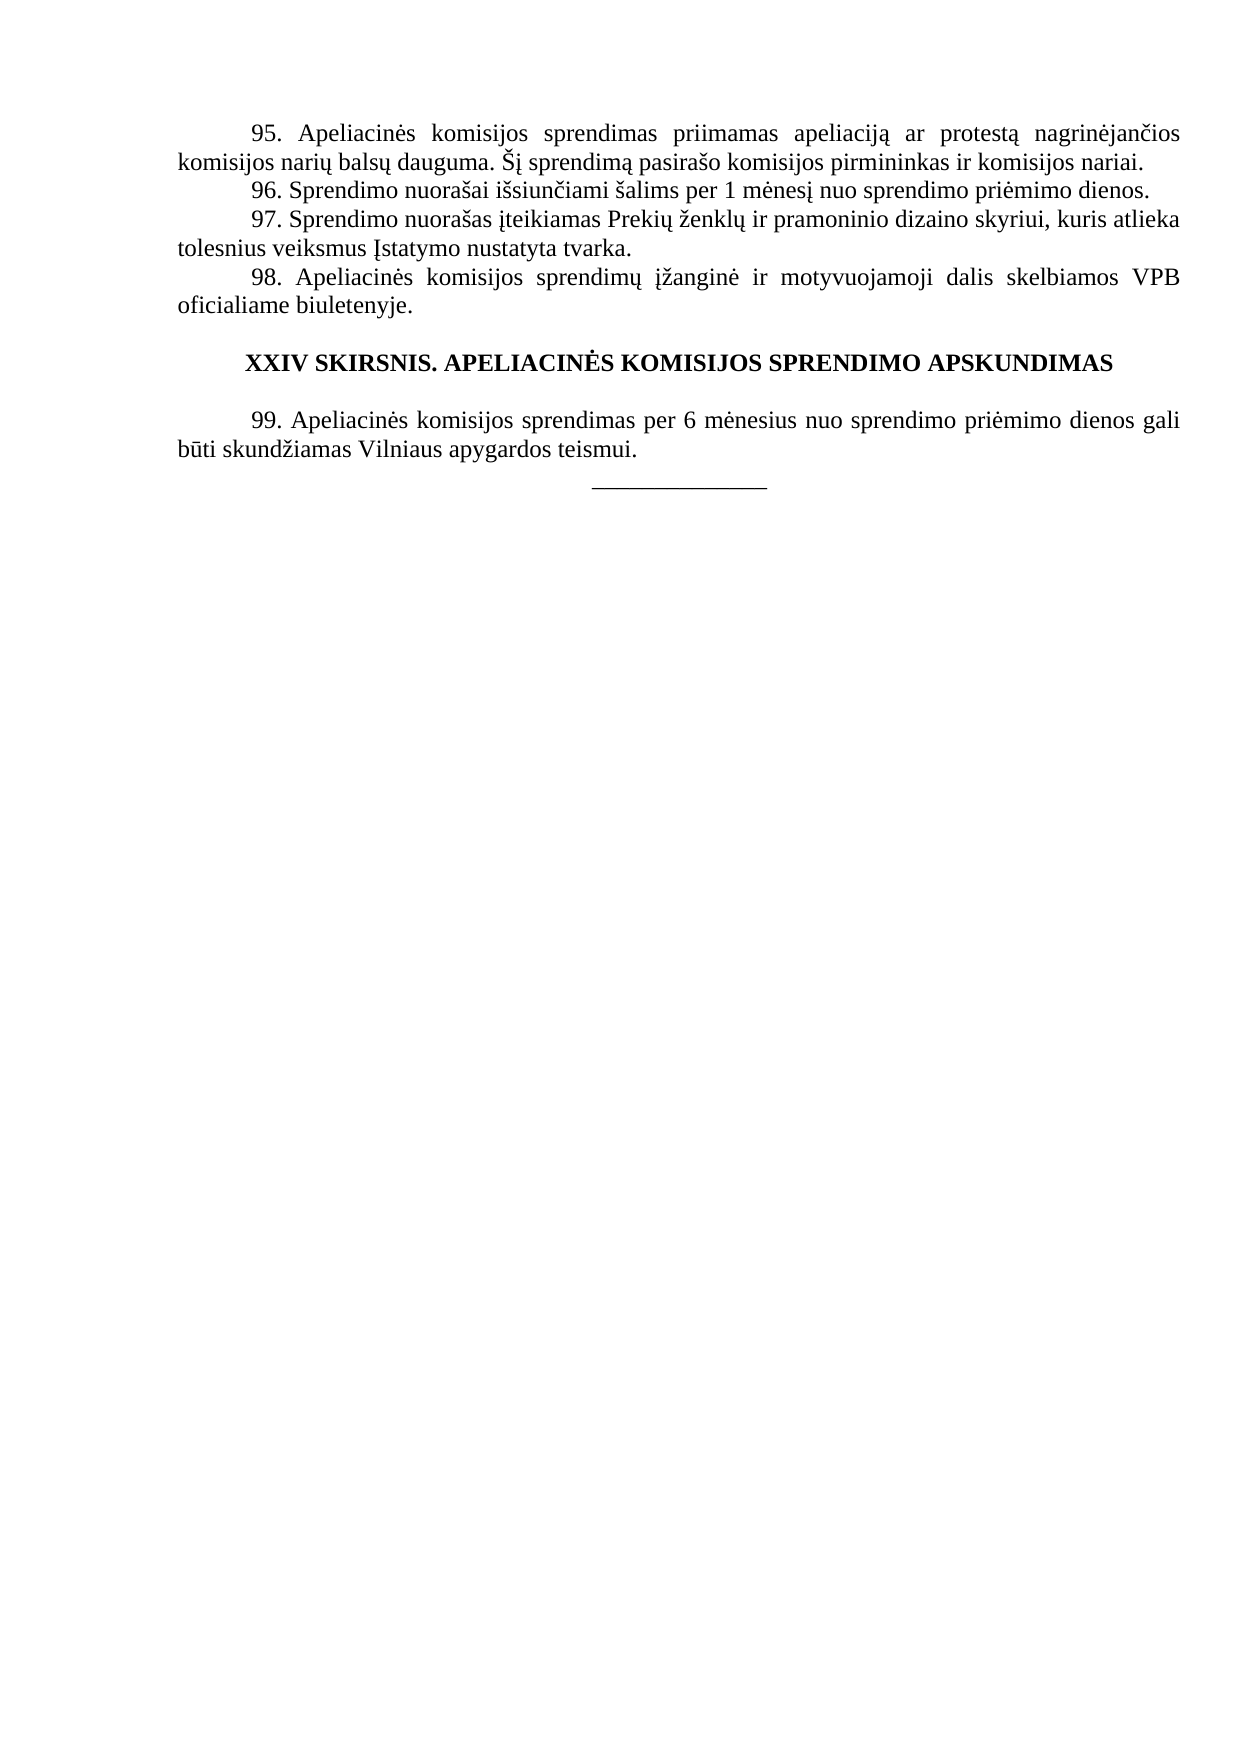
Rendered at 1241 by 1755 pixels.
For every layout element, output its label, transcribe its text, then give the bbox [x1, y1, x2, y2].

text 95. Apeliacinės komisijos sprendimas priimamas apeliaciją ar protestą nagrinėjančios komisijos narių balsų dauguma. Šį sprendimą pasirašo komisijos pirmininkas ir komisijos nariai. [177, 118, 1181, 176]
text 99. Apeliacinės komisijos sprendimas per 6 mėnesius nuo sprendimo priėmimo dienos gali būti skundžiamas Vilniaus apygardos teismui. [177, 406, 1181, 463]
text ______________ [177, 463, 1181, 492]
text 96. Sprendimo nuorašai išsiunčiami šalims per 1 mėnesį nuo sprendimo priėmimo dienos. [177, 176, 1181, 204]
text 98. Apeliacinės komisijos sprendimų įžanginė ir motyvuojamoji dalis skelbiamos VPB oficialiame biuletenyje. [177, 262, 1181, 319]
text XXIV SKIRSNIS. APELIACINĖS KOMISIJOS SPRENDIMO APSKUNDIMAS [177, 348, 1181, 377]
text 97. Sprendimo nuorašas įteikiamas Prekių ženklų ir pramoninio dizaino skyriui, kuris atlieka tolesnius veiksmus Įstatymo nustatyta tvarka. [177, 204, 1181, 262]
